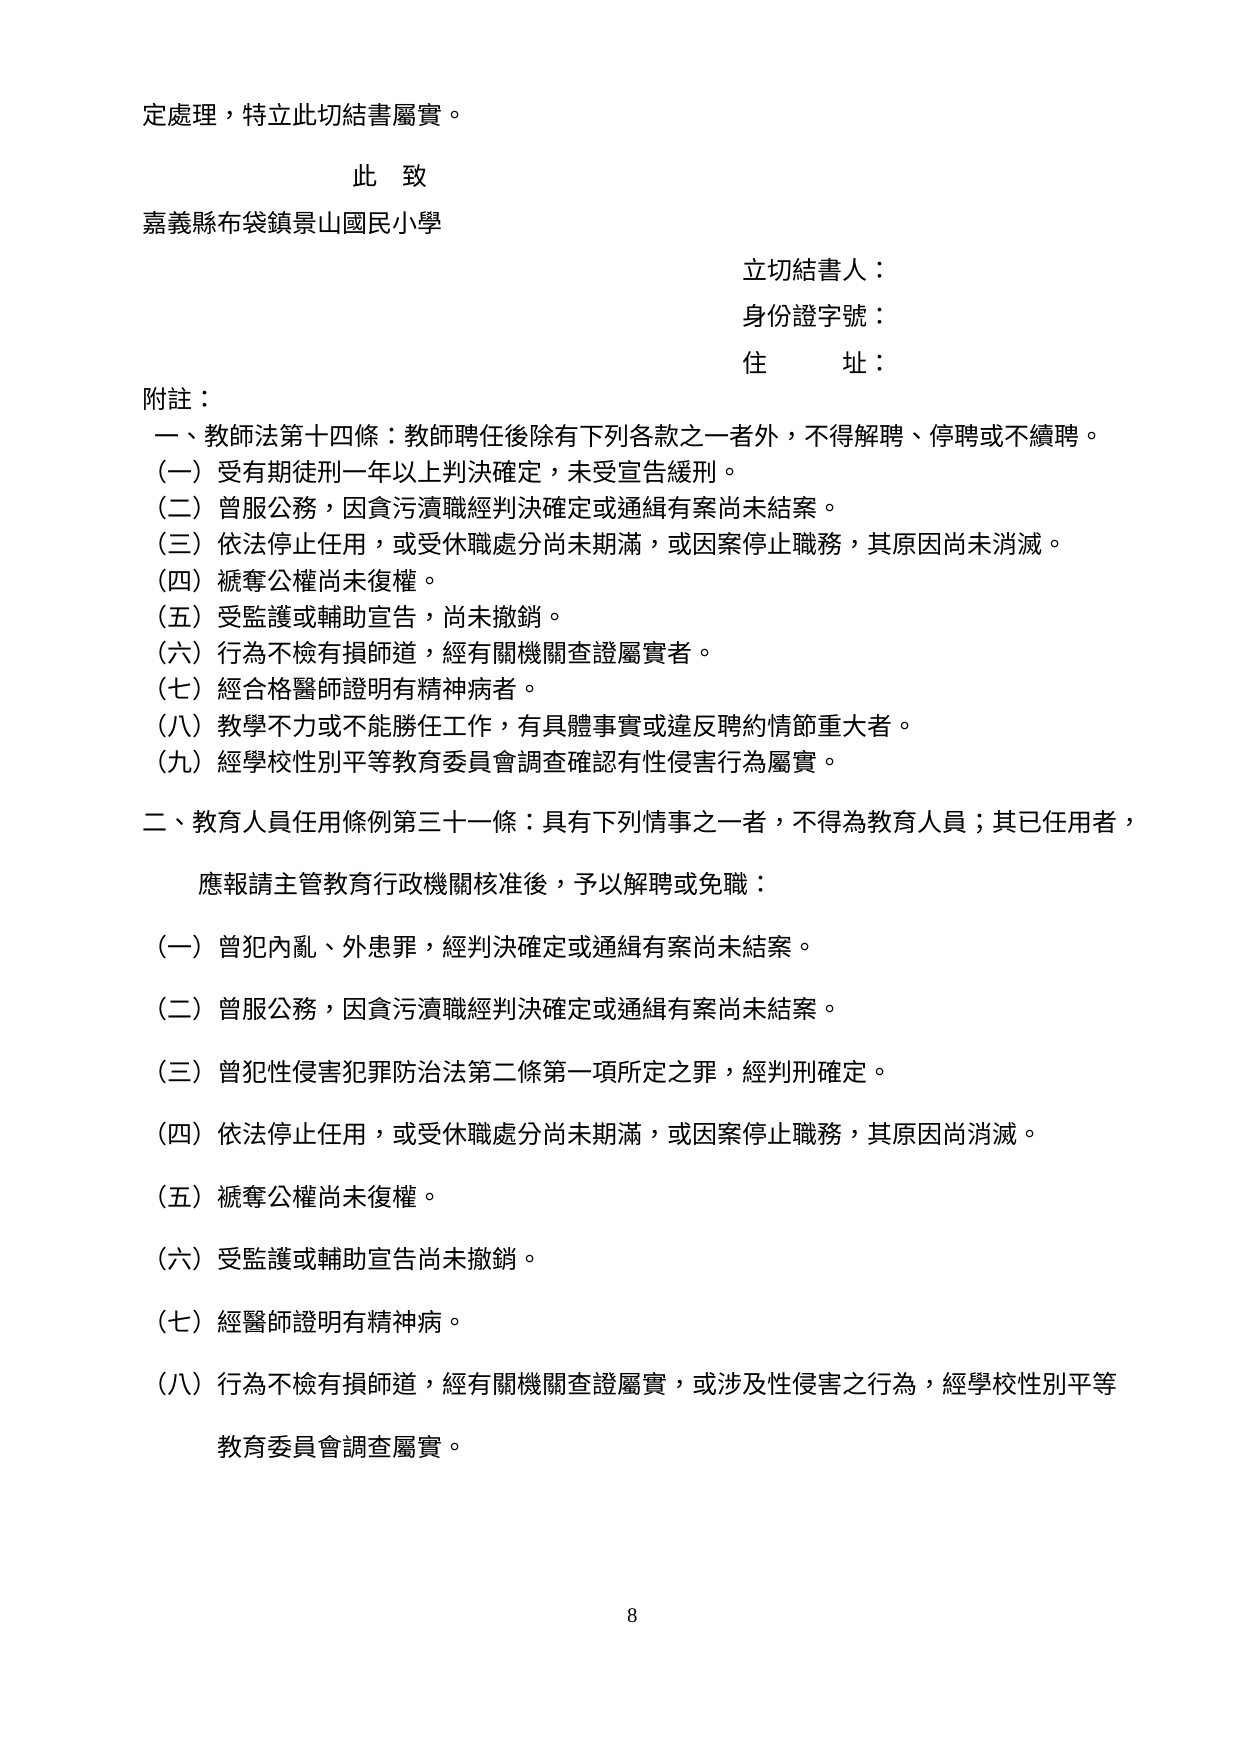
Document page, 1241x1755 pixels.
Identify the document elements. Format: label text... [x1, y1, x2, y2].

text （三）依法停止任用，或受休職處分尚未期滿，或因案停止職務，其原因尚未消滅。 [142, 525, 1122, 561]
text （七）經醫師證明有精神病。 [142, 1278, 1122, 1341]
text （四）依法停止任用，或受休職處分尚未期滿，或因案停止職務，其原因尚消滅。 [142, 1091, 1122, 1153]
text （一）受有期徒刑一年以上判決確定，未受宣告緩刑。 [142, 452, 1122, 488]
text 住 址： [142, 343, 1122, 380]
text 身份證字號： [142, 297, 1122, 333]
text （五）褫奪公權尚未復權。 [142, 1153, 1122, 1216]
text （五）受監護或輔助宣告，尚未撤銷。 [142, 597, 1122, 633]
text 附註： [142, 380, 1122, 416]
text 嘉義縣布袋鎮景山國民小學 [142, 203, 1122, 240]
text （七）經合格醫師證明有精神病者。 [142, 670, 1122, 706]
text 立切結書人： [142, 250, 1122, 286]
text （四）褫奪公權尚未復權。 [142, 561, 1122, 597]
text （一）曾犯內亂、外患罪，經判決確定或通緝有案尚未結案。 [142, 903, 1122, 966]
text （二）曾服公務，因貪污瀆職經判決確定或通緝有案尚未結案。 [142, 966, 1122, 1028]
text （八）行為不檢有損師道，經有關機關查證屬實，或涉及性侵害之行為，經學校性別平等教育委員會調查屬實。 [142, 1341, 1122, 1466]
text （三）曾犯性侵害犯罪防治法第二條第一項所定之罪，經判刑確定。 [142, 1028, 1122, 1091]
text 一、教師法第十四條：教師聘任後除有下列各款之一者外，不得解聘、停聘或不續聘。 [154, 416, 1122, 452]
text 二、教育人員任用條例第三十一條：具有下列情事之一者，不得為教育人員；其已任用者，應報請主管教育行政機關核准後，予以解聘或免職： [142, 778, 1122, 903]
text （六）受監護或輔助宣告尚未撤銷。 [142, 1216, 1122, 1278]
text （八）教學不力或不能勝任工作，有具體事實或違反聘約情節重大者。 [142, 706, 1122, 742]
text （六）行為不檢有損師道，經有關機關查證屬實者。 [142, 633, 1122, 670]
text 定處理，特立此切結書屬實。 [142, 96, 1122, 132]
text 此 致 [142, 157, 1122, 193]
text （九）經學校性別平等教育委員會調查確認有性侵害行為屬實。 [142, 742, 1122, 778]
text （二）曾服公務，因貪污瀆職經判決確定或通緝有案尚未結案。 [142, 488, 1122, 525]
